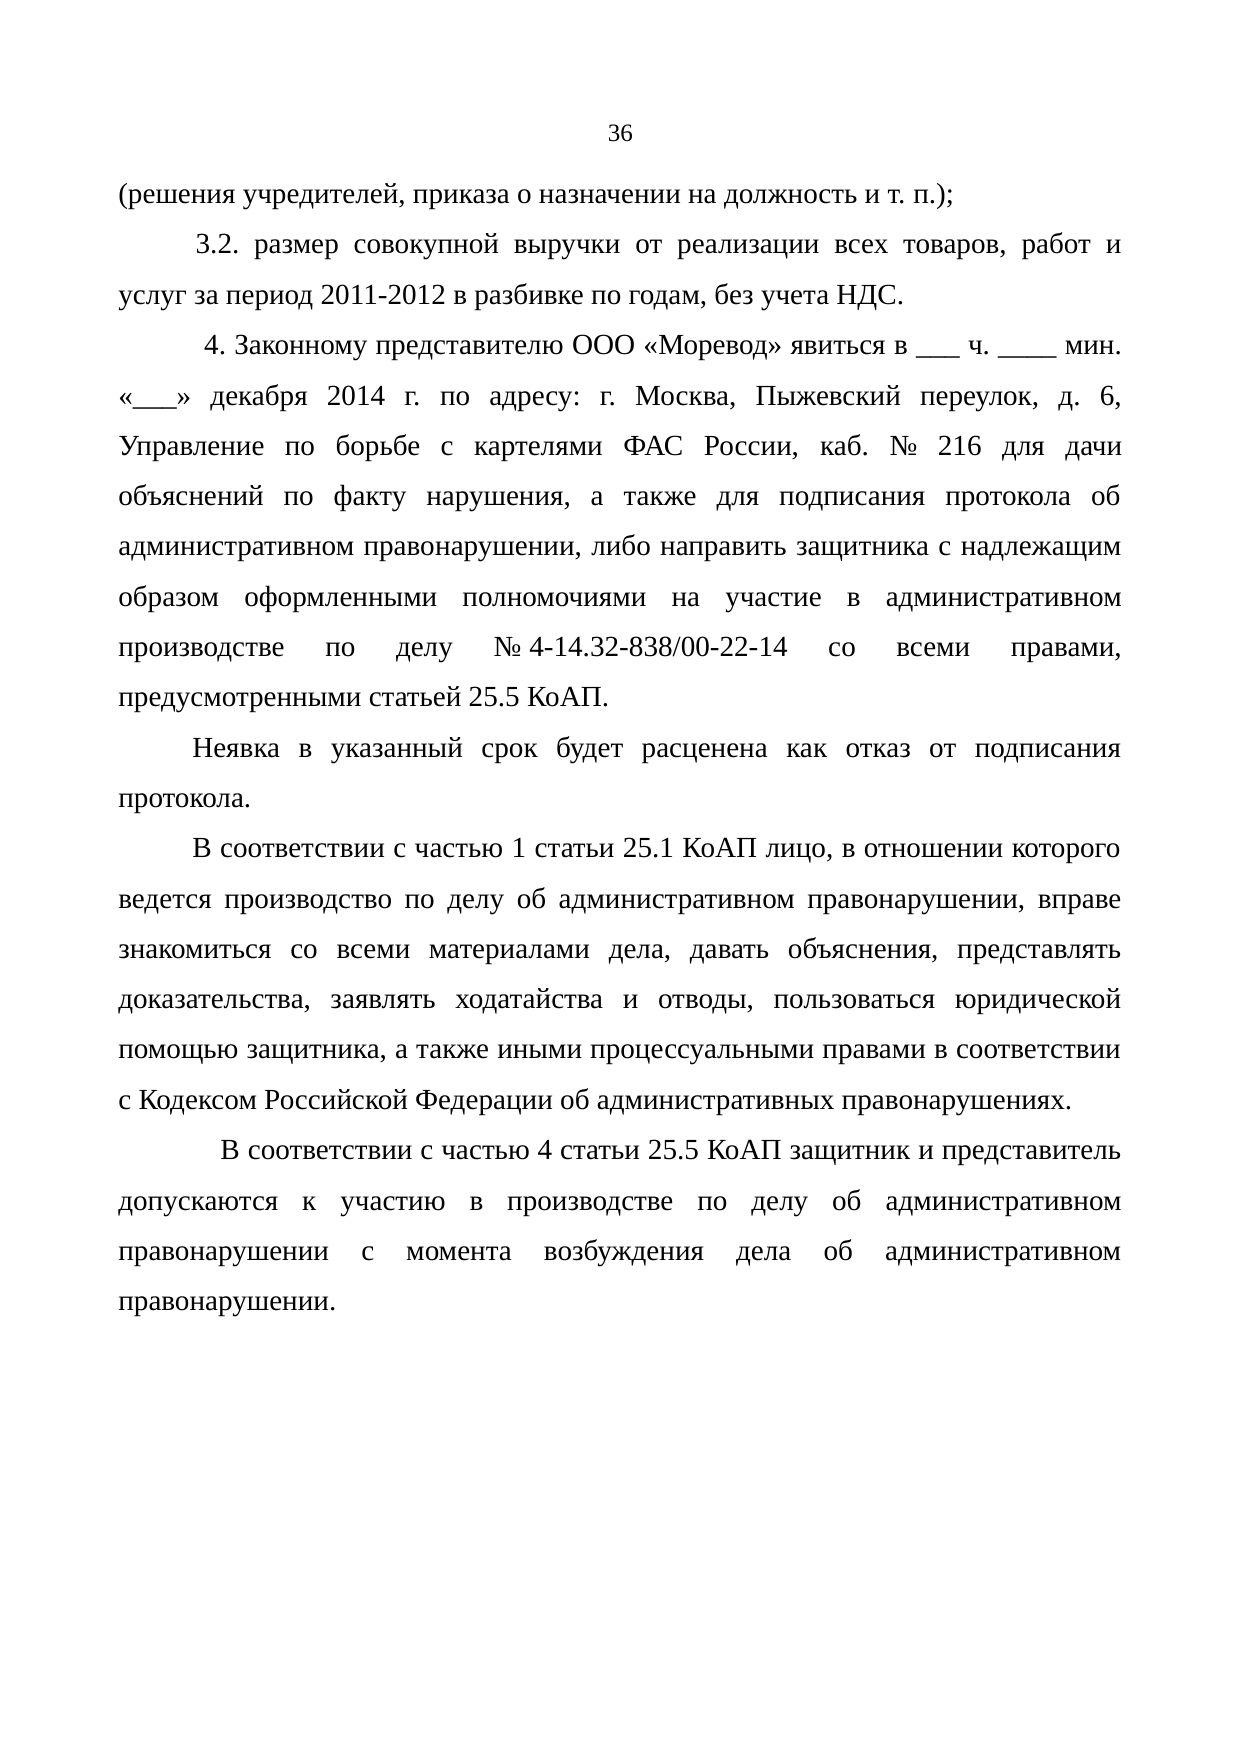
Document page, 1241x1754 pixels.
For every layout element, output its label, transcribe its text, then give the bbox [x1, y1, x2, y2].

text 4. Законному представителю ООО «Моревод» явиться в ___ ч. ____ мин. «___» декабря 2014 г. по адресу: г. Москва, Пыжевский переулок, д. 6, Управление по борьбе с картелями ФАС России, каб. № 216 для дачи объяснений по факту нарушения, а также для подписания протокола об административном правонарушении, либо направить защитника с надлежащим образом оформленными полномочиями на участие в административном производстве по делу № 4-14.32-838/00-22-14 со всеми правами, предусмотренными статьей 25.5 КоАП. [118, 327, 1122, 713]
text 3.2. размер совокупной выручки от реализации всех товаров, работ и услуг за период 2011-2012 в разбивке по годам, без учета НДС. [118, 227, 1122, 311]
text В соответствии с частью 4 статьи 25.5 КоАП защитник и представитель допускаются к участию в производстве по делу об административном правонарушении с момента возбуждения дела об административном правонарушении. [118, 1132, 1122, 1317]
text В соответствии с частью 1 статьи 25.1 КоАП лицо, в отношении которого ведется производство по делу об административном правонарушении, вправе знакомиться со всеми материалами дела, давать объяснения, представлять доказательства, заявлять ходатайства и отводы, пользоваться юридической помощью защитника, а также иными процессуальными правами в соответствии с Кодексом Российской Федерации об административных правонарушениях. [118, 830, 1122, 1116]
text (решения учредителей, приказа о назначении на должность и т. п.); [118, 176, 1122, 210]
text Неявка в указанный срок будет расценена как отказ от подписания протокола. [118, 730, 1122, 814]
